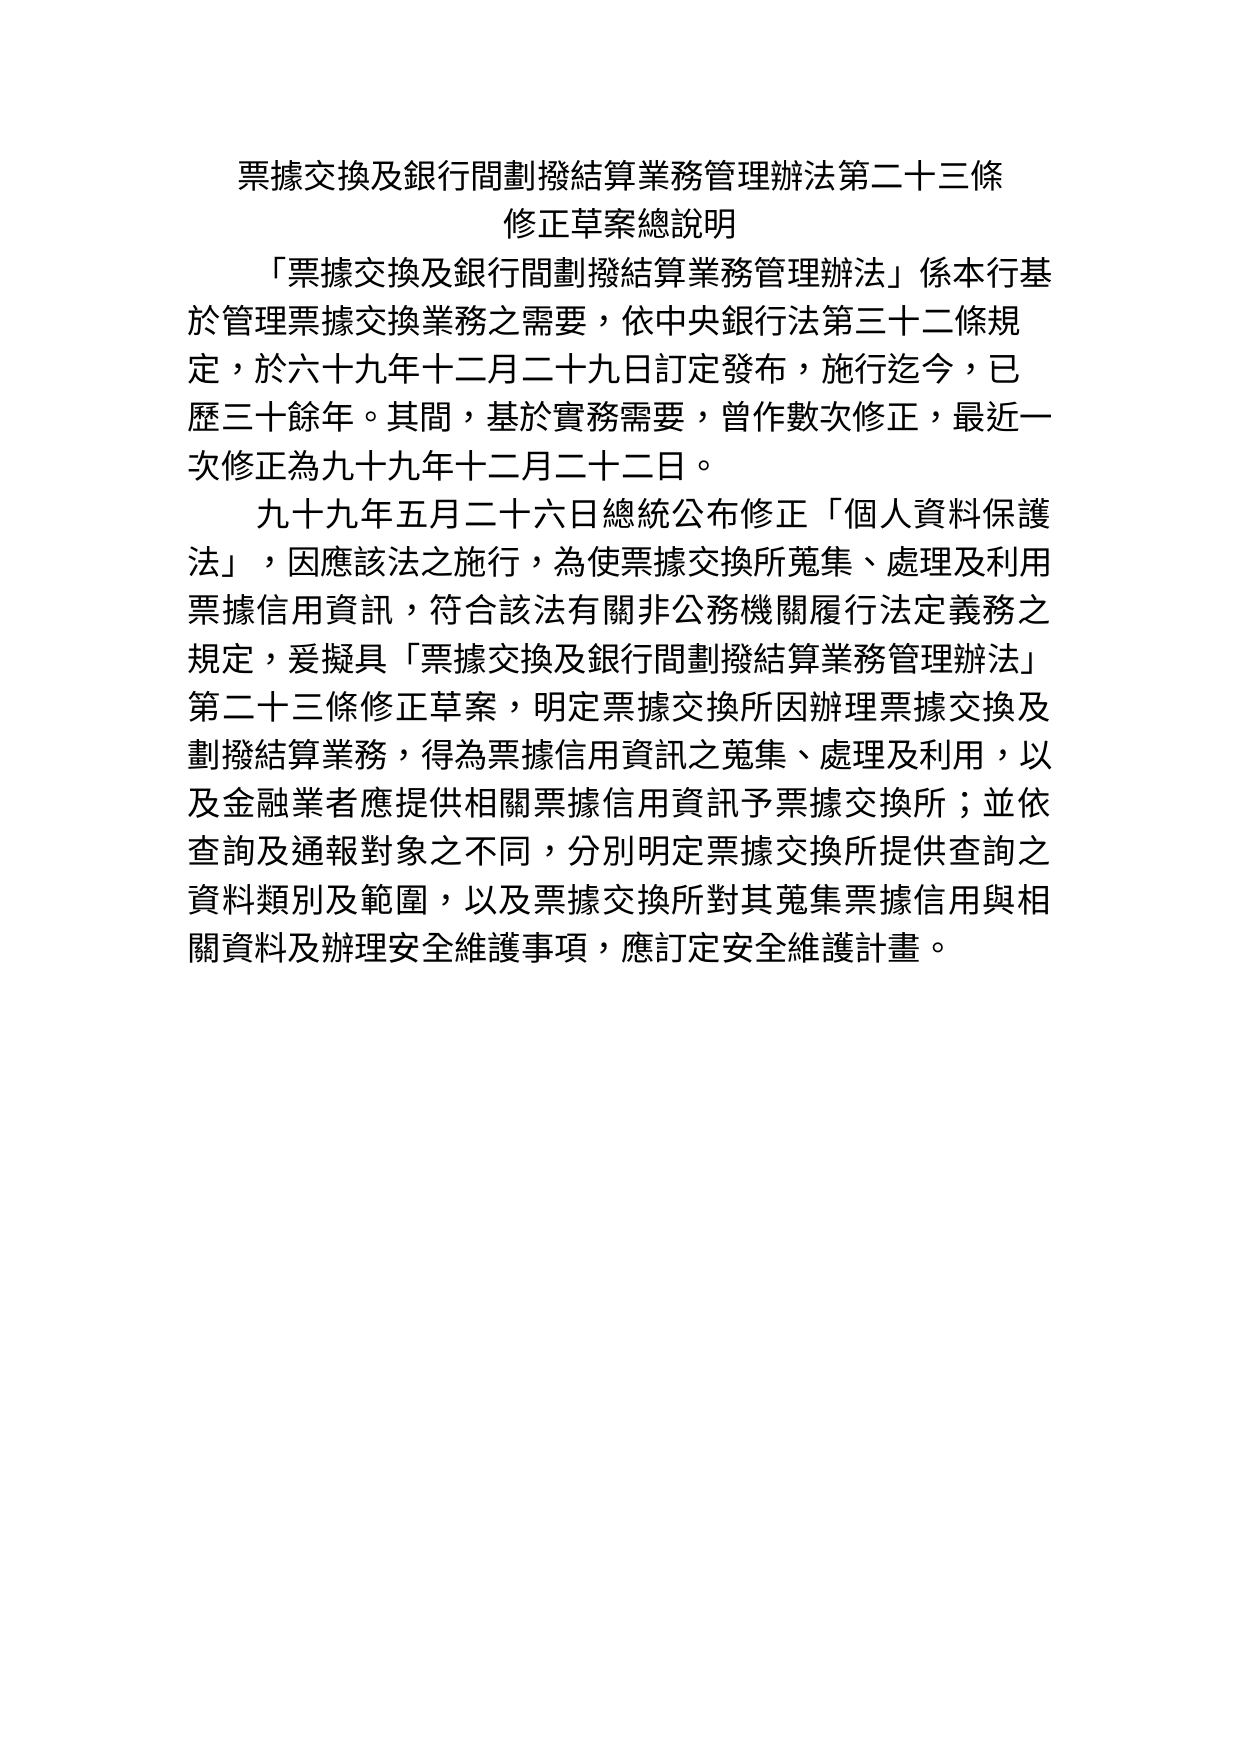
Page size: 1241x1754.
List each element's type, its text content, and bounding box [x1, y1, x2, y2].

text 九十九年五月二十六日總統公布修正「個人資料保護法」，因應該法之施行，為使票據交換所蒐集、處理及利用票據信用資訊，符合該法有關非公務機關履行法定義務之規定，爰擬具「票據交換及銀行間劃撥結算業務管理辦法」第二十三條修正草案，明定票據交換所因辦理票據交換及劃撥結算業務，得為票據信用資訊之蒐集、處理及利用，以及金融業者應提供相關票據信用資訊予票據交換所；並依查詢及通報對象之不同，分別明定票據交換所提供查詢之資料類別及範圍，以及票據交換所對其蒐集票據信用與相關資料及辦理安全維護事項，應訂定安全維護計畫。 [187, 488, 1053, 970]
text 「票據交換及銀行間劃撥結算業務管理辦法」係本行基於管理票據交換業務之需要，依中央銀行法第三十二條規定，於六十九年十二月二十九日訂定發布，施行迄今，已歷三十餘年。其間，基於實務需要，曾作數次修正，最近一次修正為九十九年十二月二十二日。 [187, 246, 1053, 488]
text 票據交換及銀行間劃撥結算業務管理辦法第二十三條 [187, 150, 1053, 198]
text 修正草案總說明 [187, 198, 1053, 246]
